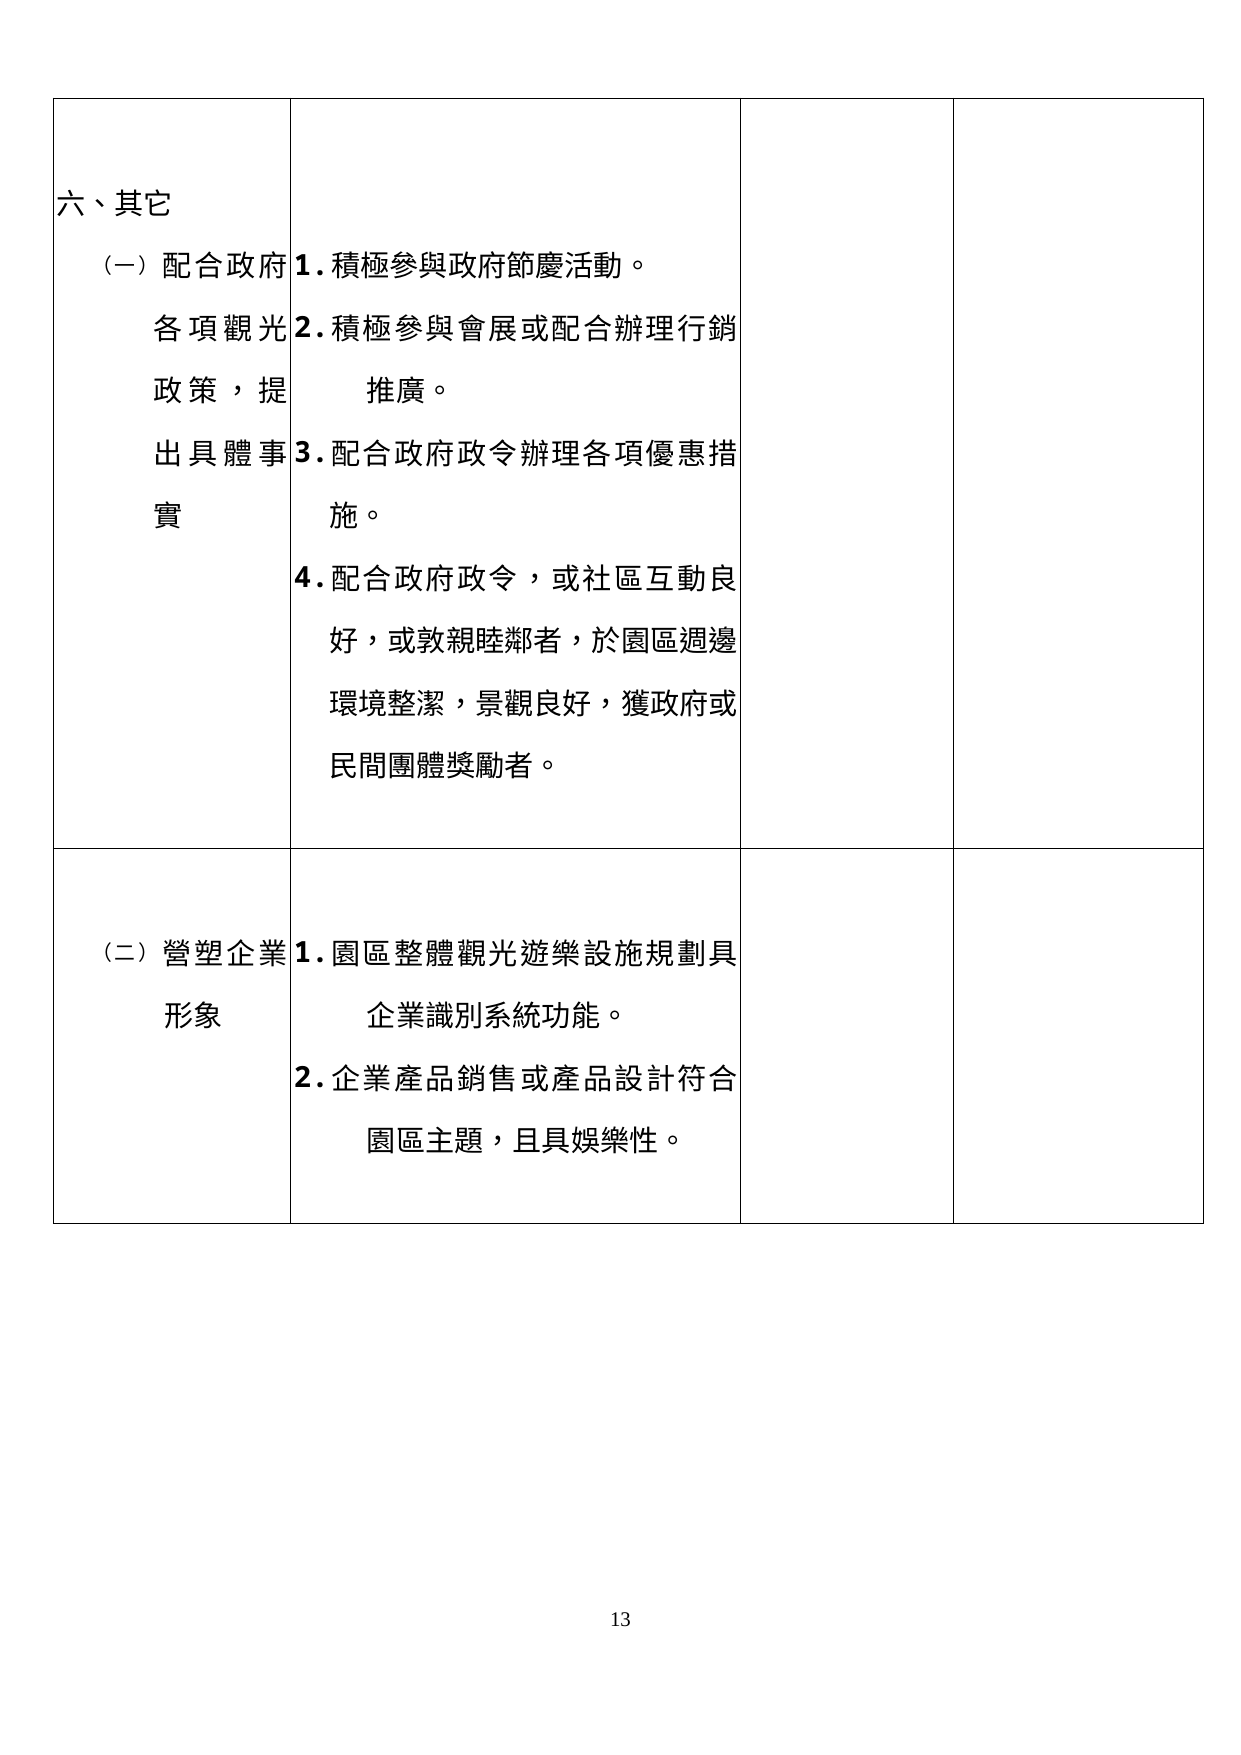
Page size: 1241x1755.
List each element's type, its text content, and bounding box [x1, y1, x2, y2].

table_cell [741, 849, 953, 1222]
table_cell [954, 849, 1203, 1222]
table_cell [954, 99, 1203, 847]
table_cell （二）營塑企業形象 [54, 849, 290, 1222]
table_cell 六、其它 （一）配合政府各項觀光政策，提出具體事實 [54, 99, 290, 847]
table_cell [741, 99, 953, 847]
table_cell 積極參與政府節慶活動。 積極參與會展或配合辦理行銷推廣。 3.配合政府政令辦理各項優惠措施。 4.配合政府政令，或社區互動良好，或敦親睦鄰者，於園區週邊環境整潔，景觀良好，獲政府或民間團體獎勵者。 [291, 99, 740, 847]
table_cell 園區整體觀光遊樂設施規劃具企業識別系統功能。 企業產品銷售或產品設計符合園區主題，且具娛樂性。 [291, 849, 740, 1222]
